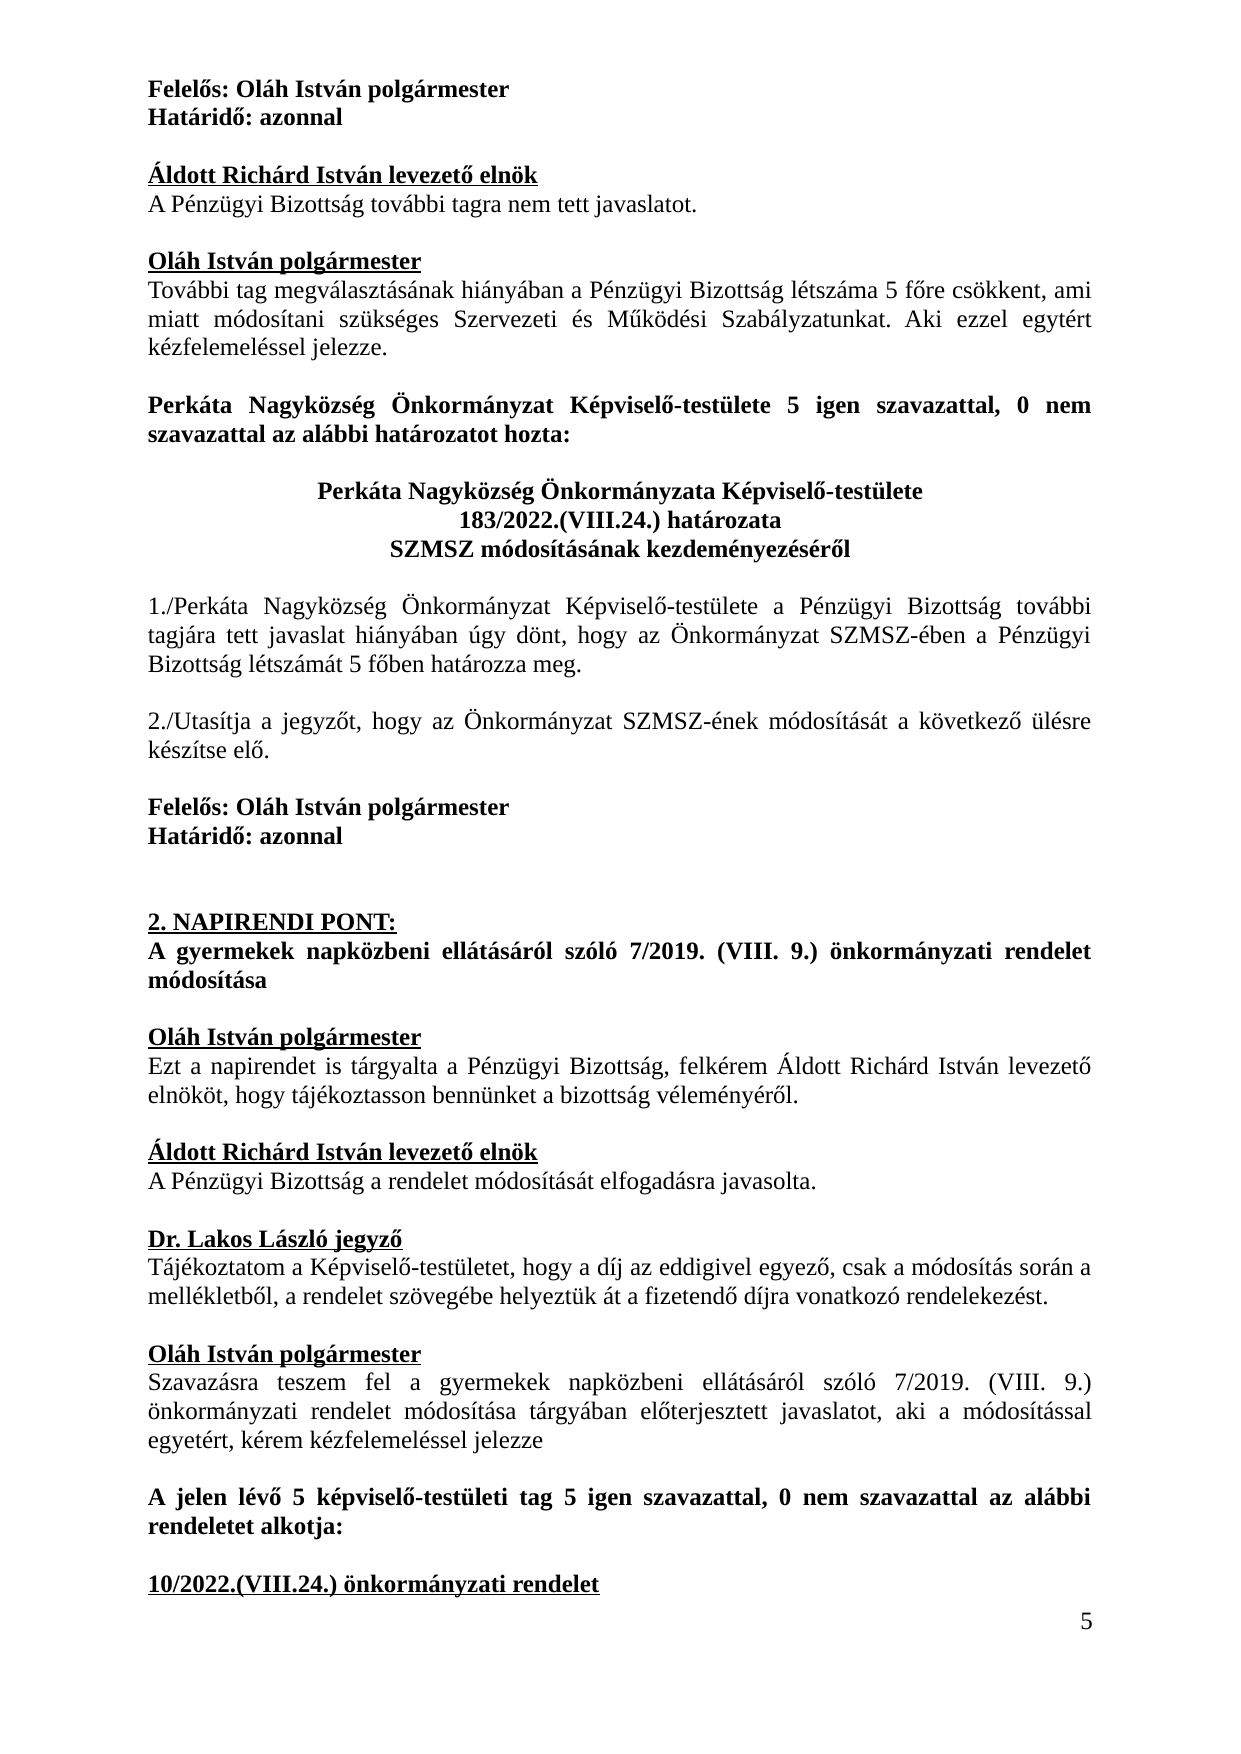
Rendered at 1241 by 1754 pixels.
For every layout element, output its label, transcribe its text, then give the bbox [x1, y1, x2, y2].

text Perkáta Nagyközség Önkormányzat Képviselő-testülete 5 igen szavazattal, 0 nem szavazattal az alábbi határozatot hozta: [148, 390, 1092, 447]
text További tag megválasztásának hiányában a Pénzügyi Bizottság létszáma 5 főre csökkent, ami miatt módosítani szükséges Szervezeti és Működési Szabályzatunkat. Aki ezzel egytért kézfelemeléssel jelezze. [148, 275, 1092, 361]
text Oláh István polgármester [148, 246, 1092, 275]
text 10/2022.(VIII.24.) önkormányzati rendelet [148, 1569, 1092, 1597]
text 2. NAPIRENDI PONT: [148, 907, 1092, 936]
text Felelős: Oláh István polgármester [148, 792, 1092, 821]
text Felelős: Oláh István polgármester [148, 74, 1092, 102]
text Perkáta Nagyközség Önkormányzata Képviselő-testülete [148, 476, 1092, 505]
text A jelen lévő 5 képviselő-testületi tag 5 igen szavazattal, 0 nem szavazattal az alábbi rendeletet alkotja: [148, 1482, 1092, 1540]
text SZMSZ módosításának kezdeményezéséről [148, 534, 1092, 562]
text A Pénzügyi Bizottság további tagra nem tett javaslatot. [148, 189, 1092, 217]
text Áldott Richárd István levezető elnök [148, 1137, 1092, 1166]
text Oláh István polgármester [148, 1022, 1092, 1051]
text A gyermekek napközbeni ellátásáról szóló 7/2019. (VIII. 9.) önkormányzati rendelet módosítása [148, 936, 1092, 994]
text 183/2022.(VIII.24.) határozata [148, 505, 1092, 534]
text Oláh István polgármester [148, 1339, 1092, 1367]
text 2./Utasítja a jegyzőt, hogy az Önkormányzat SZMSZ-ének módosítását a következő ülésre készítse elő. [148, 706, 1092, 764]
text A Pénzügyi Bizottság a rendelet módosítását elfogadásra javasolta. [148, 1166, 1092, 1195]
text Ezt a napirendet is tárgyalta a Pénzügyi Bizottság, felkérem Áldott Richárd István levezető elnököt, hogy tájékoztasson bennünket a bizottság véleményéről. [148, 1051, 1092, 1109]
text Határidő: azonnal [148, 821, 1092, 850]
text Dr. Lakos László jegyző [148, 1224, 1092, 1252]
text Áldott Richárd István levezető elnök [148, 160, 1092, 189]
text 1./Perkáta Nagyközség Önkormányzat Képviselő-testülete a Pénzügyi Bizottság további tagjára tett javaslat hiányában úgy dönt, hogy az Önkormányzat SZMSZ-ében a Pénzügyi Bizottság létszámát 5 főben határozza meg. [148, 591, 1092, 677]
text Tájékoztatom a Képviselő-testületet, hogy a díj az eddigivel egyező, csak a módosítás során a mellékletből, a rendelet szövegébe helyeztük át a fizetendő díjra vonatkozó rendelekezést. [148, 1252, 1092, 1310]
text Szavazásra teszem fel a gyermekek napközbeni ellátásáról szóló 7/2019. (VIII. 9.) önkormányzati rendelet módosítása tárgyában előterjesztett javaslatot, aki a módosítással egyetért, kérem kézfelemeléssel jelezze [148, 1367, 1092, 1454]
text Határidő: azonnal [148, 102, 1092, 131]
